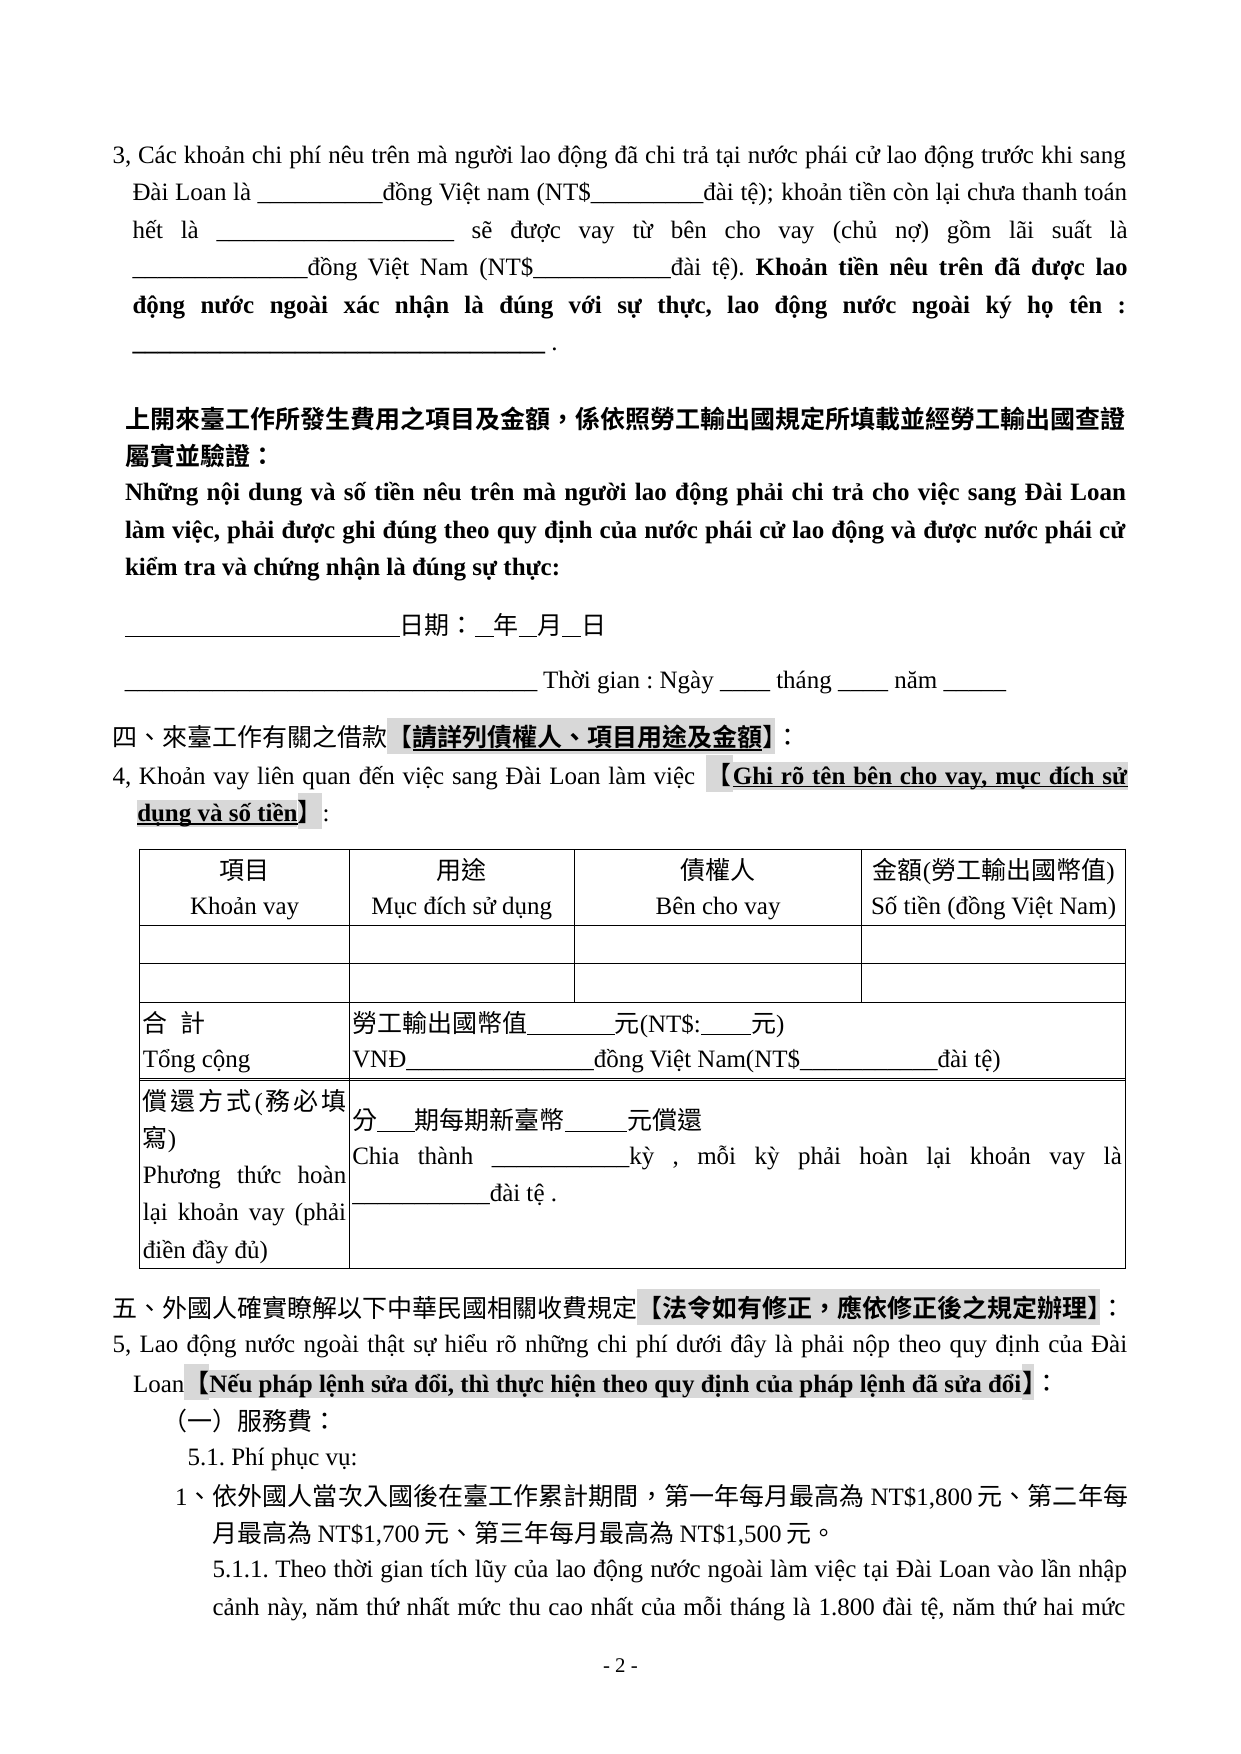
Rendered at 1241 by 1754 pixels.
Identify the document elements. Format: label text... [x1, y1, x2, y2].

text 5.1. Phí phục vụ: [162, 1438, 1128, 1476]
table_cell [862, 926, 1125, 963]
table_header 用途 Mục đích sử dụng [350, 850, 574, 924]
text 上開來臺工作所發生費用之項目及金額，係依照勞工輸出國規定所填載並經勞工輸出國查證屬實並驗證： [125, 398, 1128, 473]
table_cell 合 計 Tổng cộng [140, 1003, 349, 1078]
text （一）服務費： [162, 1401, 1128, 1438]
table_header 債權人 Bên cho vay [575, 850, 861, 924]
text 1、依外國人當次入國後在臺工作累計期間，第一年每月最高為NT$1,800元、第二年每月最高為NT$1,700元、第三年每月最高為NT$1,500元。 [175, 1476, 1128, 1551]
table_header 金額(勞工輸出國幣值) Số tiền (đồng Việt Nam) [862, 850, 1125, 924]
text 五、外國人確實瞭解以下中華民國相關收費規定【法令如有修正，應依修正後之規定辦理】： [112, 1288, 1128, 1326]
text 四、來臺工作有關之借款【請詳列債權人、項目用途及金額】： [112, 717, 1128, 755]
text _________________________________ Thời gian : Ngày ____ tháng ____ năm _____ [124, 661, 1128, 698]
table_cell [140, 964, 349, 1002]
table_cell [140, 926, 349, 963]
table_cell [575, 964, 861, 1002]
table_cell 勞工輸出國幣值 元(NT$: 元) VNĐ_______________đồng Việt Nam(NT$___________đài tệ) [350, 1003, 1125, 1078]
table_cell [350, 964, 574, 1002]
text 5.1.1. Theo thời gian tích lũy của lao động nước ngoài làm việc tại Đài Loan vào lần nhập cảnh này, năm thứ nhất mức thu cao nhất của mỗi tháng là 1.800 đài tệ, năm thứ hai mức [212, 1551, 1128, 1626]
text 4, Khoản vay liên quan đến việc sang Đài Loan làm việc 【Ghi rõ tên bên cho vay, mục đích sử dụng và số tiền】: [112, 755, 1128, 830]
table_cell 償還方式(務必填寫) Phương thức hoàn lại khoản vay (phải điền đầy đủ) [140, 1081, 349, 1268]
text 日期： 年 月 日 [124, 605, 1128, 642]
table_header 項目 Khoản vay [140, 850, 349, 924]
text Những nội dung và số tiền nêu trên mà người lao động phải chi trả cho việc sang Đài Loan làm việc, phải được ghi đúng theo quy định của nước phái cử lao động và được nước phái cử kiểm tra và chứng nhận là đúng sự thực: [125, 473, 1128, 586]
text 3, Các khoản chi phí nêu trên mà người lao động đã chi trả tại nước phái cử lao động trước khi sang Đài Loan là __________đồng Việt nam (NT$_________đài tệ); khoản tiền còn lại chưa thanh toán hết là ___________________ sẽ được vay từ bên cho vay (chủ nợ) gồm lãi suất là ______________đồng Việt Nam (NT$___________đài tệ). Khoản tiền nêu trên đã được lao động nước ngoài xác nhận là đúng với sự thực, lao động nước ngoài ký họ tên : _________________________________ . [112, 136, 1128, 361]
table_cell [575, 926, 861, 963]
table_cell [862, 964, 1125, 1002]
table_cell [350, 926, 574, 963]
text 5, Lao động nước ngoài thật sự hiểu rõ những chi phí dưới đây là phải nộp theo quy định của Đài Loan【Nếu pháp lệnh sửa đổi, thì thực hiện theo quy định của pháp lệnh đã sửa đổi】： [112, 1326, 1128, 1401]
table_cell 分 期每期新臺幣 元償還 Chia thành ___________kỳ , mỗi kỳ phải hoàn lại khoản vay là ___________đài tệ . [350, 1081, 1125, 1268]
